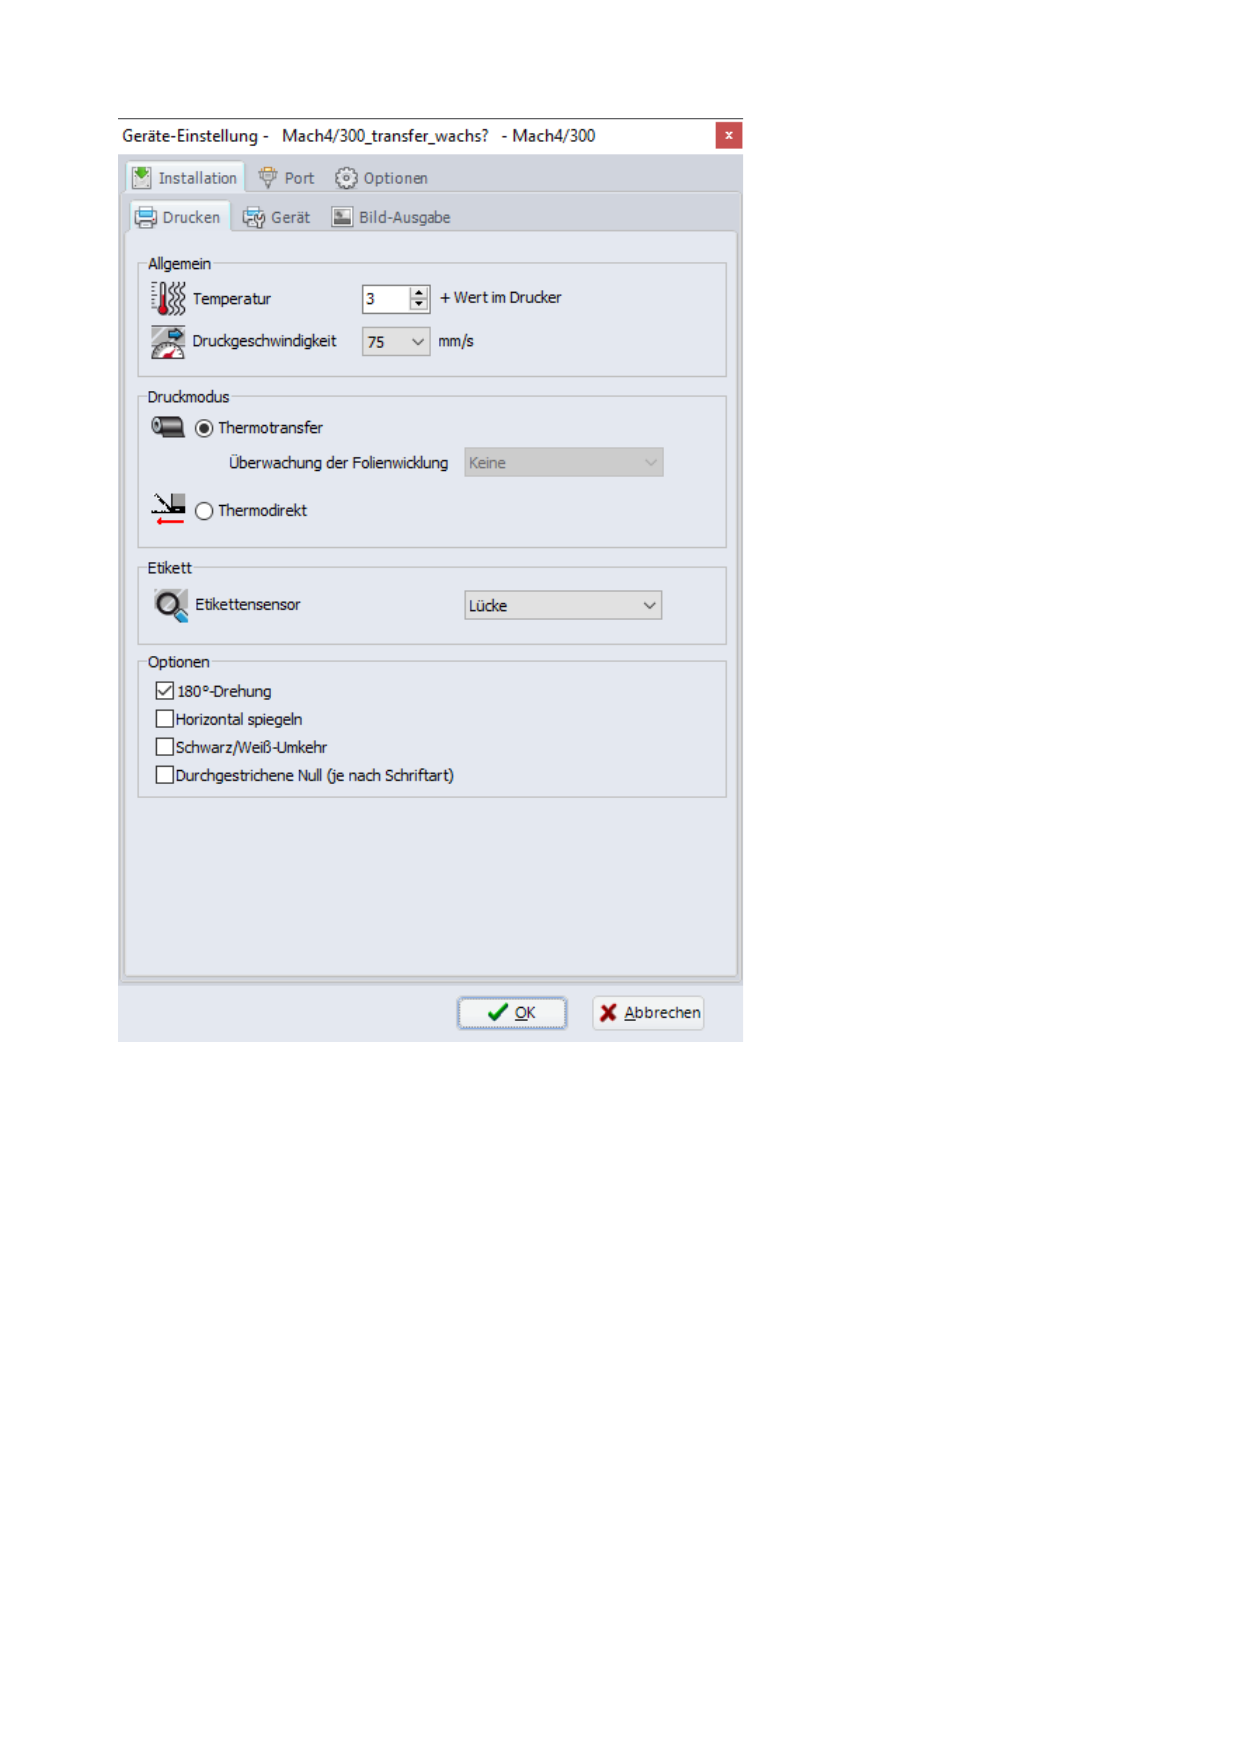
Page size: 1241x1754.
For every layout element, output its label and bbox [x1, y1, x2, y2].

picture [118, 118, 744, 1042]
